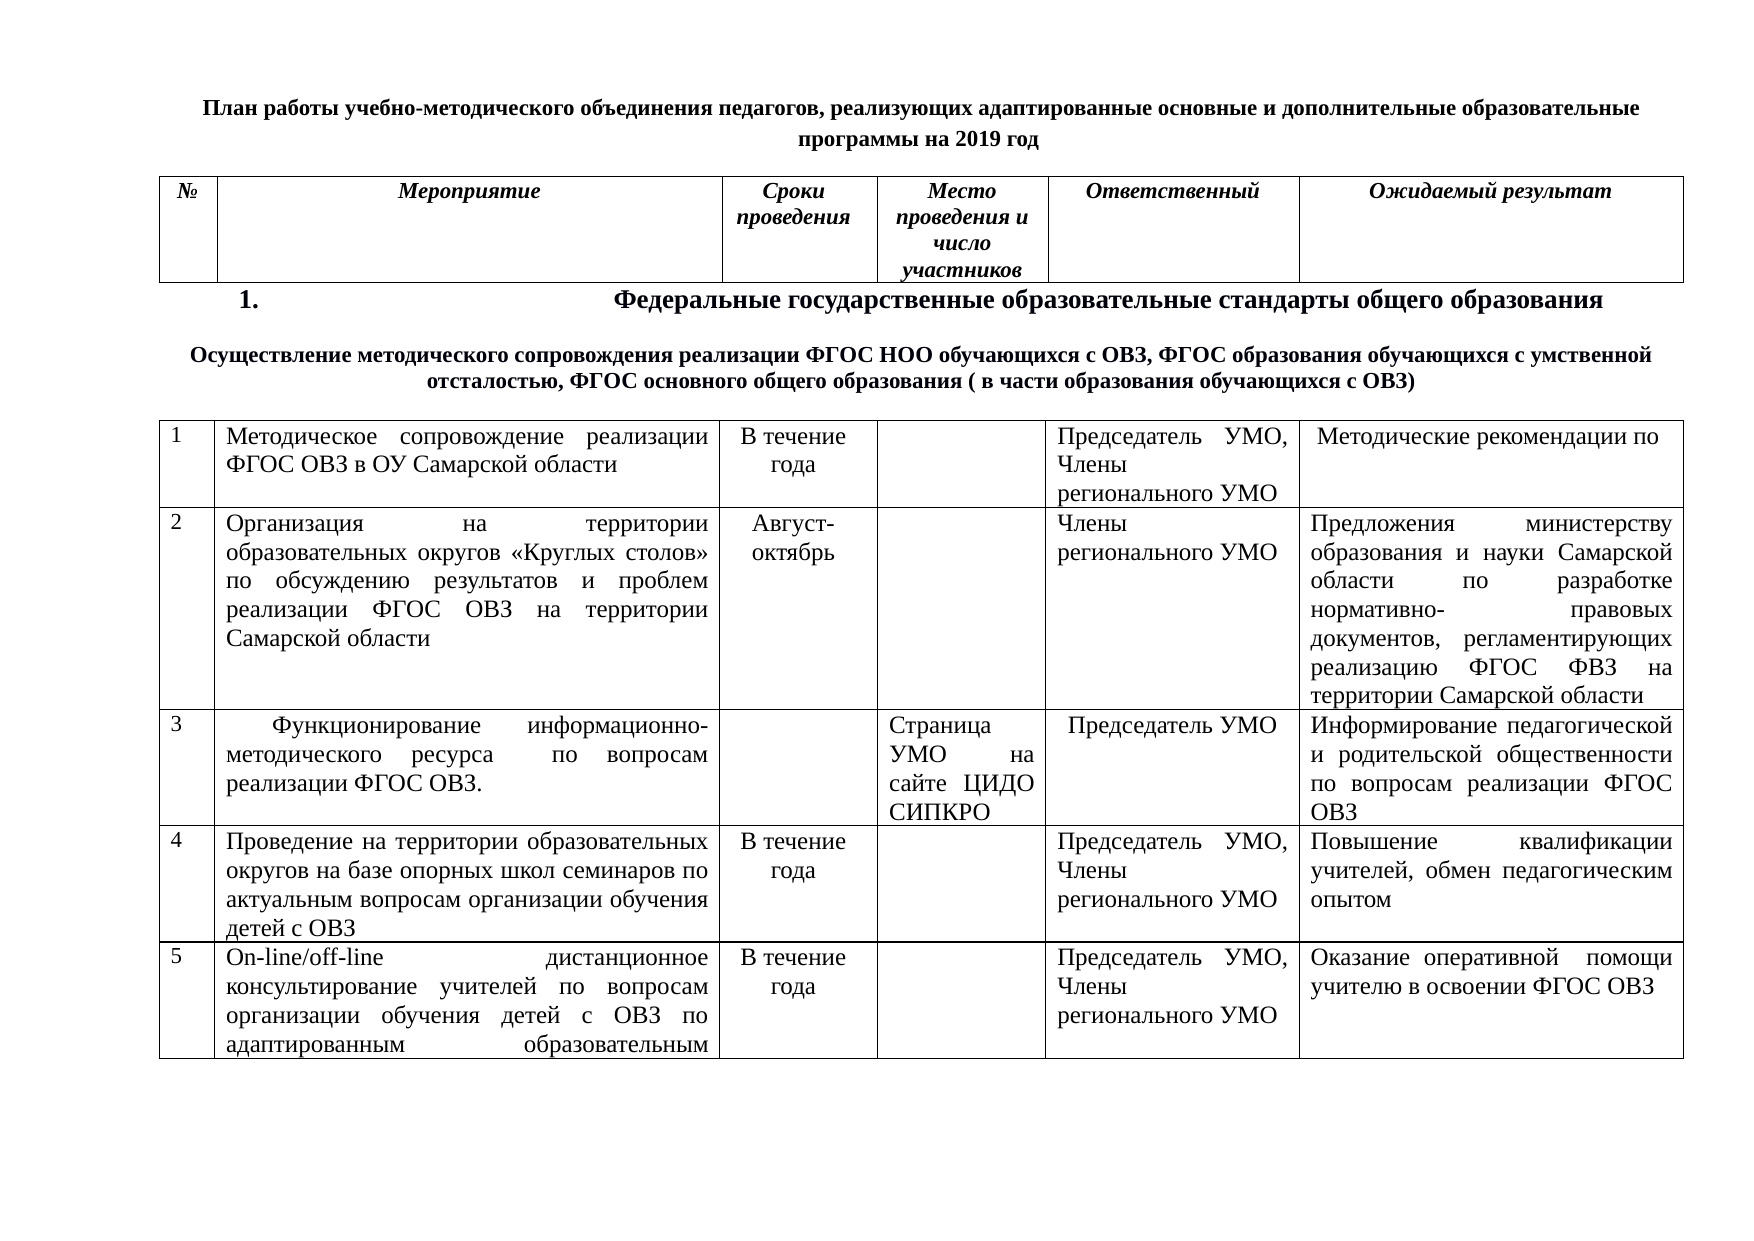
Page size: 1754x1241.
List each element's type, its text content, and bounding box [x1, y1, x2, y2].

table_cell Август-октябрь [720, 508, 877, 709]
table_header Методические рекомендации по [1300, 421, 1683, 507]
table_cell Председатель УМО, Члены регионального УМО [1046, 943, 1299, 1057]
table_cell [878, 508, 1045, 709]
table_cell 3 [160, 710, 214, 825]
table_cell On-line/off-line дистанционное консультирование учителей по вопросам организации обучения детей с ОВЗ по адаптированным образовательным [215, 943, 719, 1057]
list Осуществление методического сопровождения реализации ФГОС НОО обучающихся с ОВЗ, ФГОС образования обучающихся с умственной отсталостью, ФГОС основного общего образования ( в части образования обучающихся с ОВЗ) [177, 341, 1665, 393]
table_cell Оказание оперативной помощи учителю в освоении ФГОС ОВЗ [1300, 943, 1683, 1057]
table_cell Предложения министерству образования и науки Самарской области по разработке нормативно- правовых документов, регламентирующих реализацию ФГОС ФВЗ на территории Самарской области [1300, 508, 1683, 709]
table_cell Страница УМО на сайте ЦИДО СИПКРО [878, 710, 1045, 825]
table_cell 2 [160, 508, 214, 709]
table_header № [160, 177, 217, 282]
table_header Председатель УМО, Члены регионального УМО [1046, 421, 1299, 507]
table_cell Председатель УМО, Члены регионального УМО [1046, 826, 1299, 941]
table_header Методическое сопровождение реализации ФГОС ОВЗ в ОУ Самарской области [215, 421, 719, 507]
text План работы учебно-методического объединения педагогов, реализующих адаптированные основные и дополнительные образовательные программы на 2019 год [177, 94, 1665, 151]
table_cell Проведение на территории образовательных округов на базе опорных школ семинаров по актуальным вопросам организации обучения детей с ОВЗ [215, 826, 719, 941]
table_header В течение года [720, 421, 877, 507]
list Федеральные государственные образовательные стандарты общего образования [177, 283, 1665, 314]
table_cell Повышение квалификации учителей, обмен педагогическим опытом [1300, 826, 1683, 941]
table_header Мероприятие [218, 177, 722, 282]
table_cell В течение года [720, 943, 877, 1057]
table_cell Организация на территории образовательных округов «Круглых столов» по обсуждению результатов и проблем реализации ФГОС ОВЗ на территории Самарской области [215, 508, 719, 709]
table_header 1 [160, 421, 214, 507]
table_cell [878, 943, 1045, 1057]
table_cell 5 [160, 943, 214, 1057]
table_header Место проведения и число участников [878, 177, 1048, 282]
table_cell Информирование педагогической и родительской общественности по вопросам реализации ФГОС ОВЗ [1300, 710, 1683, 825]
table_header [878, 421, 1045, 507]
table_cell В течение года [720, 826, 877, 941]
table_header Сроки проведения [723, 177, 877, 282]
table_cell Члены регионального УМО [1046, 508, 1299, 709]
table_cell [878, 826, 1045, 941]
table_cell 4 [160, 826, 214, 941]
table_cell [720, 710, 877, 825]
table_cell Функционирование информационно-методического ресурса по вопросам реализации ФГОС ОВЗ. [215, 710, 719, 825]
table_header Ответственный [1049, 177, 1299, 282]
table_header Ожидаемый результат [1300, 177, 1683, 282]
table_cell Председатель УМО [1046, 710, 1299, 825]
